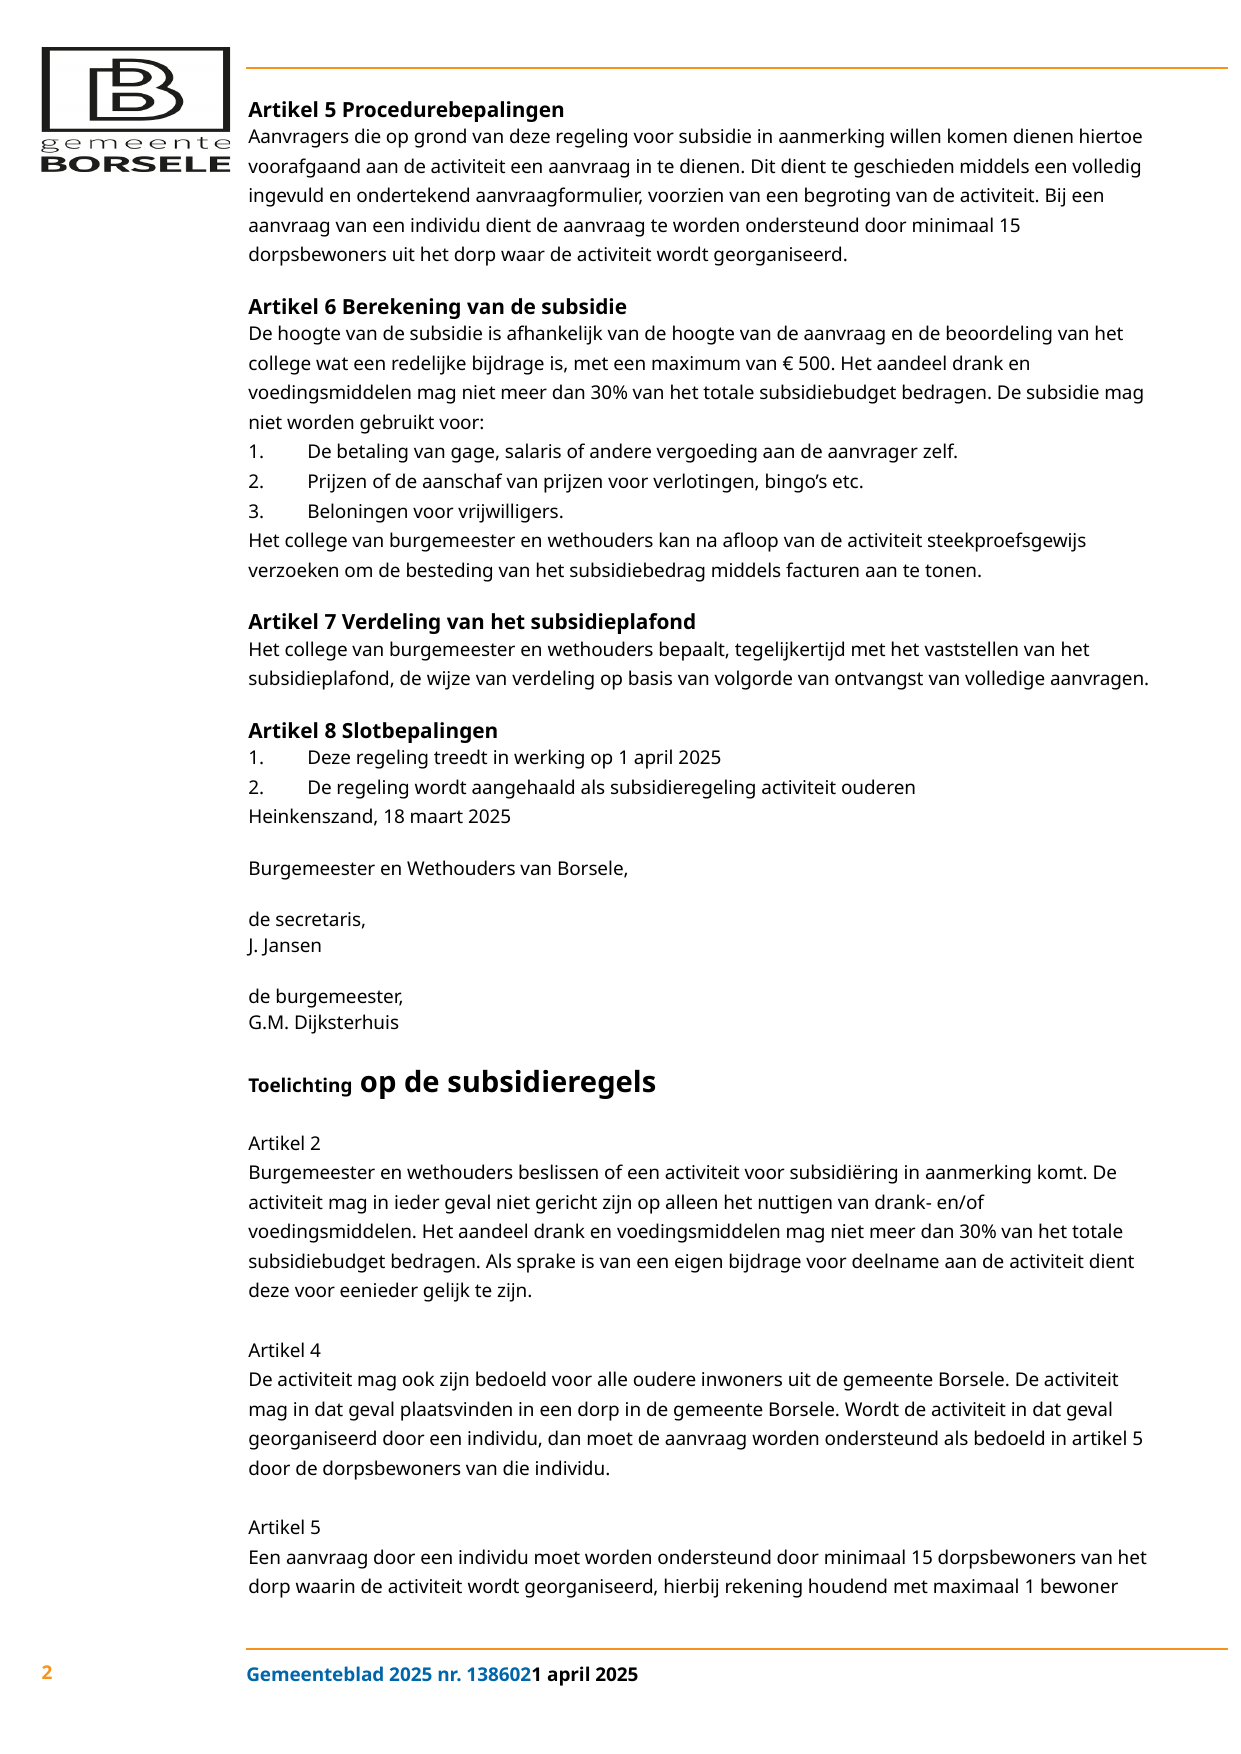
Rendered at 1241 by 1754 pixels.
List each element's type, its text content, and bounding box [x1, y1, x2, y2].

text Artikel 8 Slotbepalingen [248, 716, 1152, 744]
text Artikel 5 Procedurebepalingen [248, 95, 1152, 123]
list De regeling wordt aangehaald als subsidieregeling activiteit ouderen [248, 774, 1152, 800]
text de secretaris, [248, 906, 1152, 932]
text Heinkenszand, 18 maart 2025 [248, 803, 1152, 829]
text de burgemeester, [248, 984, 1152, 1009]
list Beloningen voor vrijwilligers. [248, 498, 1152, 524]
text J. Jansen [248, 932, 1152, 958]
text Aanvragers die op grond van deze regeling voor subsidie in aanmerking willen komen dienen hiertoe voorafgaand aan de activiteit een aanvraag in te dienen. Dit dient te geschieden middels een volledig ingevuld en ondertekend aanvraagformulier, voorzien van een begroting van de activiteit. Bij een aanvraag van een individu dient de aanvraag te worden ondersteund door minimaal 15 dorpsbewoners uit het dorp waar de activiteit wordt georganiseerd. [248, 123, 1152, 267]
text Artikel 2 [248, 1130, 1152, 1155]
text Het college van burgemeester en wethouders bepaalt, tegelijkertijd met het vaststellen van het subsidieplafond, de wijze van verdeling op basis van volgorde van ontvangst van volledige aanvragen. [248, 636, 1152, 691]
text Een aanvraag door een individu moet worden ondersteund door minimaal 15 dorpsbewoners van het dorp waarin de activiteit wordt georganiseerd, hierbij rekening houdend met maximaal 1 bewoner [248, 1544, 1152, 1599]
text Artikel 5 [248, 1514, 1152, 1540]
text Het college van burgemeester en wethouders kan na afloop van de activiteit steekproefsgewijs verzoeken om de besteding van het subsidiebedrag middels facturen aan te tonen. [248, 527, 1152, 583]
text De activiteit mag ook zijn bedoeld voor alle oudere inwoners uit de gemeente Borsele. De activiteit mag in dat geval plaatsvinden in een dorp in de gemeente Borsele. Wordt de activiteit in dat geval georganiseerd door een individu, dan moet de aanvraag worden ondersteund als bedoeld in artikel 5 door de dorpsbewoners van die individu. [248, 1366, 1152, 1481]
picture [41, 47, 231, 172]
text G.M. Dijksterhuis [248, 1009, 1152, 1035]
text Artikel 7 Verdeling van het subsidieplafond [248, 607, 1152, 636]
text Burgemeester en wethouders beslissen of een activiteit voor subsidiëring in aanmerking komt. De activiteit mag in ieder geval niet gericht zijn op alleen het nuttigen van drank- en/of voedingsmiddelen. Het aandeel drank en voedingsmiddelen mag niet meer dan 30% van het totale subsidiebudget bedragen. Als sprake is van een eigen bijdrage voor deelname aan de activiteit dient deze voor eenieder gelijk te zijn. [248, 1159, 1152, 1303]
list De betaling van gage, salaris of andere vergoeding aan de aanvrager zelf. [248, 439, 1152, 464]
text Burgemeester en Wethouders van Borsele, [248, 855, 1152, 881]
list Deze regeling treedt in werking op 1 april 2025 [248, 744, 1152, 770]
text Artikel 4 [248, 1337, 1152, 1362]
list Prijzen of de aanschaf van prijzen voor verlotingen, bingo’s etc. [248, 468, 1152, 494]
text Artikel 6 Berekening van de subsidie [248, 292, 1152, 320]
text Toelichting op de subsidieregels [248, 1061, 1152, 1101]
text De hoogte van de subsidie is afhankelijk van de hoogte van de aanvraag en de beoordeling van het college wat een redelijke bijdrage is, met een maximum van € 500. Het aandeel drank en voedingsmiddelen mag niet meer dan 30% van het totale subsidiebudget bedragen. De subsidie mag niet worden gebruikt voor: [248, 320, 1152, 435]
